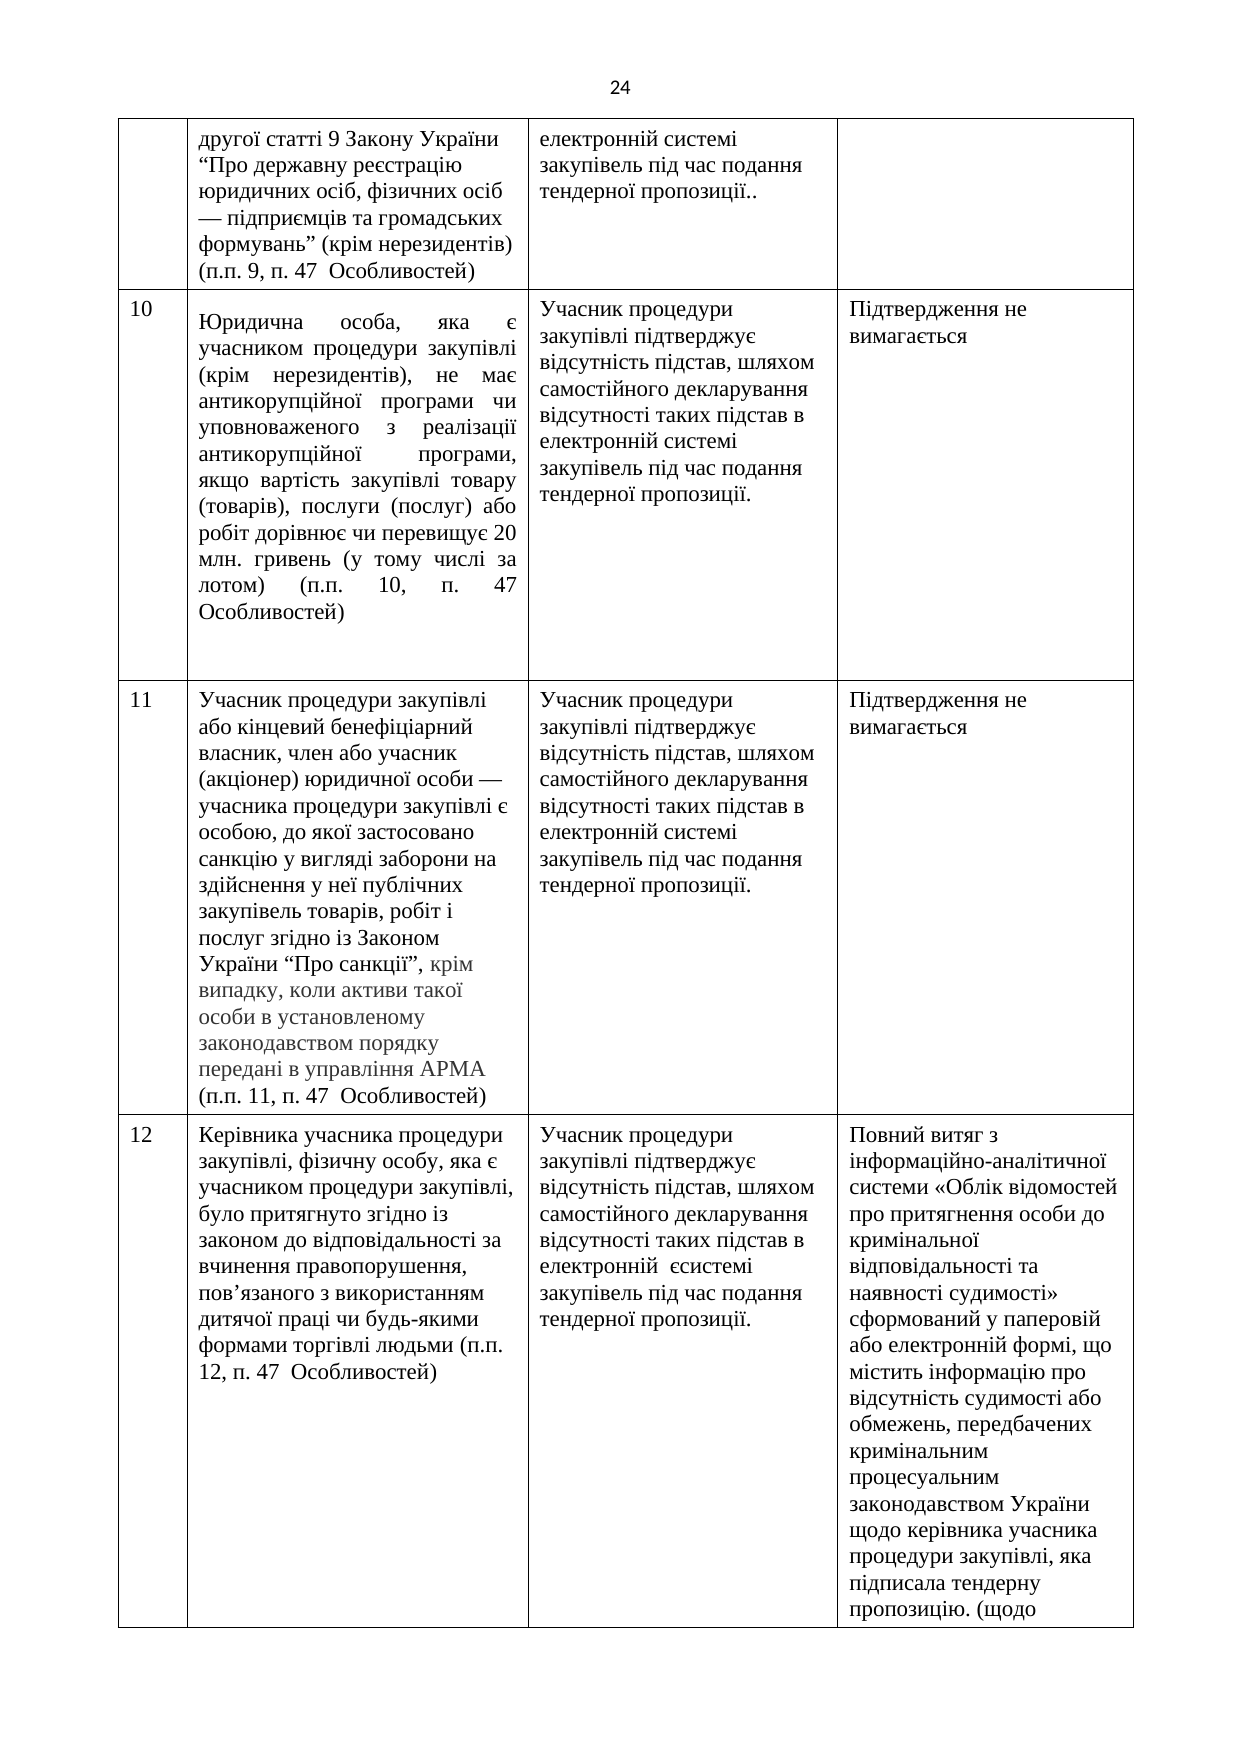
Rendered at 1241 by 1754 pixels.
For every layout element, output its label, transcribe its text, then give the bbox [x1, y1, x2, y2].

table_cell Керівника учасника процедури закупівлі, фізичну особу, яка є учасником процедури закупівлі, було притягнуто згідно із законом до відповідальності за вчинення правопорушення, пов’язаного з використанням дитячої праці чи будь-якими формами торгівлі людьми (п.п. 12, п. 47 Особливостей) [188, 1115, 528, 1627]
table_cell другої статті 9 Закону України “Про державну реєстрацію юридичних осіб, фізичних осіб — підприємців та громадських формувань” (крім нерезидентів) (п.п. 9, п. 47 Особливостей) [188, 119, 528, 289]
table_cell [119, 119, 187, 289]
table_cell Учасник процедури закупівлі підтверджує відсутність підстав, шляхом самостійного декларування відсутності таких підстав в електронній системі закупівель під час подання тендерної пропозиції. [529, 681, 837, 1114]
table_cell електронній системі закупівель під час подання тендерної пропозиції.. [529, 119, 837, 289]
table_cell 11 [119, 681, 187, 1114]
table_cell Учасник процедури закупівлі підтверджує відсутність підстав, шляхом самостійного декларування відсутності таких підстав в електронній системі закупівель під час подання тендерної пропозиції. [529, 290, 837, 680]
table_cell Учасник процедури закупівлі підтверджує відсутність підстав, шляхом самостійного декларування відсутності таких підстав в електронній єсистемі закупівель під час подання тендерної пропозиції. [529, 1115, 837, 1627]
table_cell Повний витяг з інформаційно-аналітичної системи «Облік відомостей про притягнення особи до кримінальної відповідальності та наявності судимості» сформований у паперовій або електронній формі, що містить інформацію про відсутність судимості або обмежень, передбачених кримінальним процесуальним законодавством України щодо керівника учасника процедури закупівлі, яка підписала тендерну пропозицію. (щодо [838, 1115, 1133, 1627]
table_cell [838, 119, 1133, 289]
table_cell Підтвердження не вимагається [838, 290, 1133, 680]
table_cell 10 [119, 290, 187, 680]
table_cell Учасник процедури закупівлі або кінцевий бенефіціарний власник, член або учасник (акціонер) юридичної особи — учасника процедури закупівлі є особою, до якої застосовано санкцію у вигляді заборони на здійснення у неї публічних закупівель товарів, робіт і послуг згідно із Законом України “Про санкції”, крім випадку, коли активи такої особи в установленому законодавством порядку передані в управління АРМА (п.п. 11, п. 47 Особливостей) [188, 681, 528, 1114]
table_cell Юридична особа, яка є учасником процедури закупівлі (крім нерезидентів), не має антикорупційної програми чи уповноваженого з реалізації антикорупційної програми, якщо вартість закупівлі товару (товарів), послуги (послуг) або робіт дорівнює чи перевищує 20 млн. гривень (у тому числі за лотом) (п.п. 10, п. 47 Особливостей) [188, 290, 528, 680]
table_cell Підтвердження не вимагається [838, 681, 1133, 1114]
table_cell 12 [119, 1115, 187, 1627]
